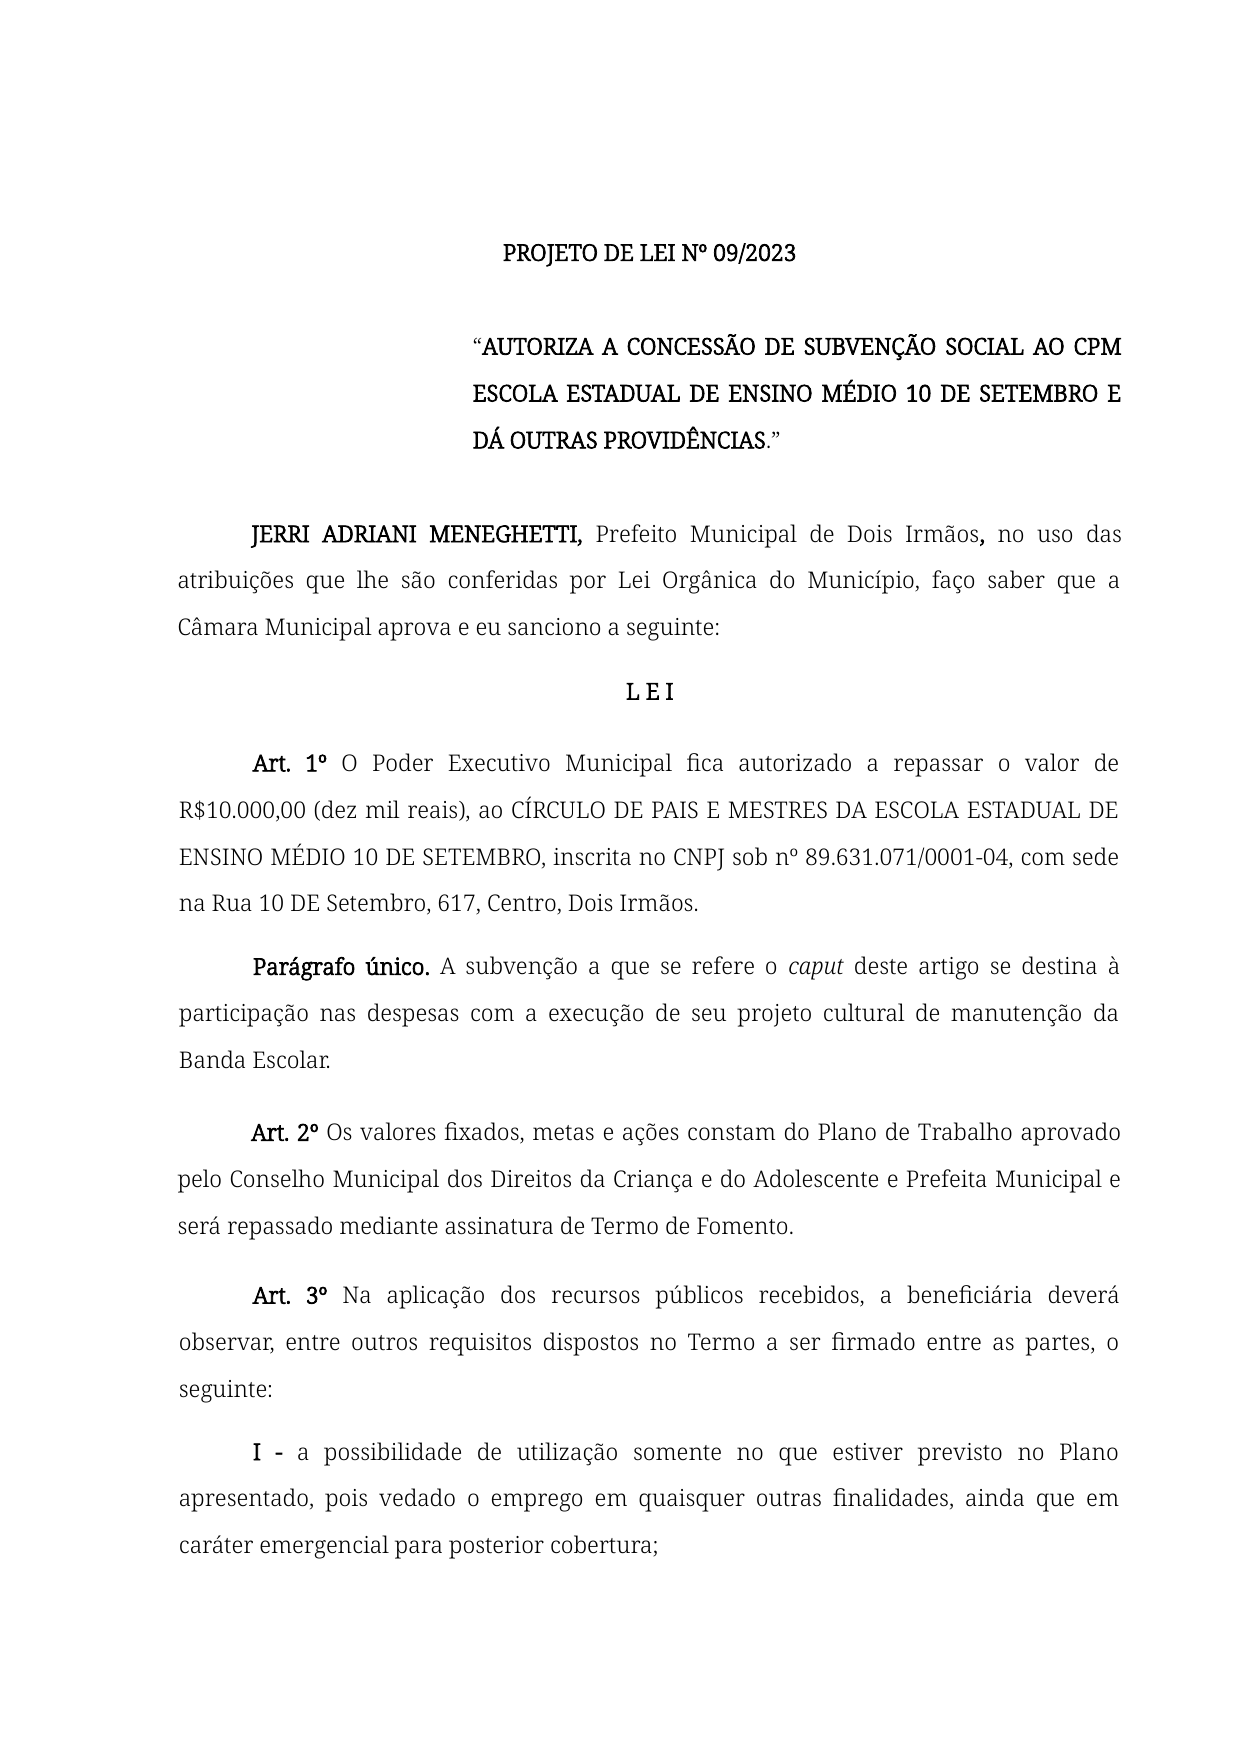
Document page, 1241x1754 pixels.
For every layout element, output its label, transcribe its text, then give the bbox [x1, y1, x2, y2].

text Art. 2º Os valores fixados, metas e ações constam do Plano de Trabalho aprovado pelo Conselho Municipal dos Direitos da Criança e do Adolescente e Prefeita Municipal e será repassado mediante assinatura de Termo de Fomento. [177, 1116, 1122, 1241]
text L E I [177, 675, 1122, 706]
text Art. 3º Na aplicação dos recursos públicos recebidos, a beneficiária deverá observar, entre outros requisitos dispostos no Termo a ser firmado entre as partes, o seguinte: [179, 1279, 1121, 1404]
text PROJETO DE LEI Nº 09/2023 [177, 236, 1122, 267]
text Parágrafo único. A subvenção a que se refere o caput deste artigo se destina à participação nas despesas com a execução de seu projeto cultural de manutenção da Banda Escolar. [179, 950, 1121, 1075]
text Art. 1º O Poder Executivo Municipal fica autorizado a repassar o valor de R$10.000,00 (dez mil reais), ao CÍRCULO DE PAIS E MESTRES DA ESCOLA ESTADUAL DE ENSINO MÉDIO 10 DE SETEMBRO, inscrita no CNPJ sob nº 89.631.071/0001-04, com sede na Rua 10 DE Setembro, 617, Centro, Dois Irmãos. [179, 747, 1121, 919]
text JERRI ADRIANI MENEGHETTI, Prefeito Municipal de Dois Irmãos, no uso das atribuições que lhe são conferidas por Lei Orgânica do Município, faço saber que a Câmara Municipal aprova e eu sanciono a seguinte: [177, 517, 1122, 642]
text I - a possibilidade de utilização somente no que estiver previsto no Plano apresentado, pois vedado o emprego em quaisquer outras finalidades, ainda que em caráter emergencial para posterior cobertura; [179, 1436, 1121, 1561]
text “AUTORIZA A CONCESSÃO DE SUBVENÇÃO SOCIAL AO CPM ESCOLA ESTADUAL DE ENSINO MÉDIO 10 DE SETEMBRO E DÁ OUTRAS PROVIDÊNCIAS.” [472, 330, 1122, 455]
